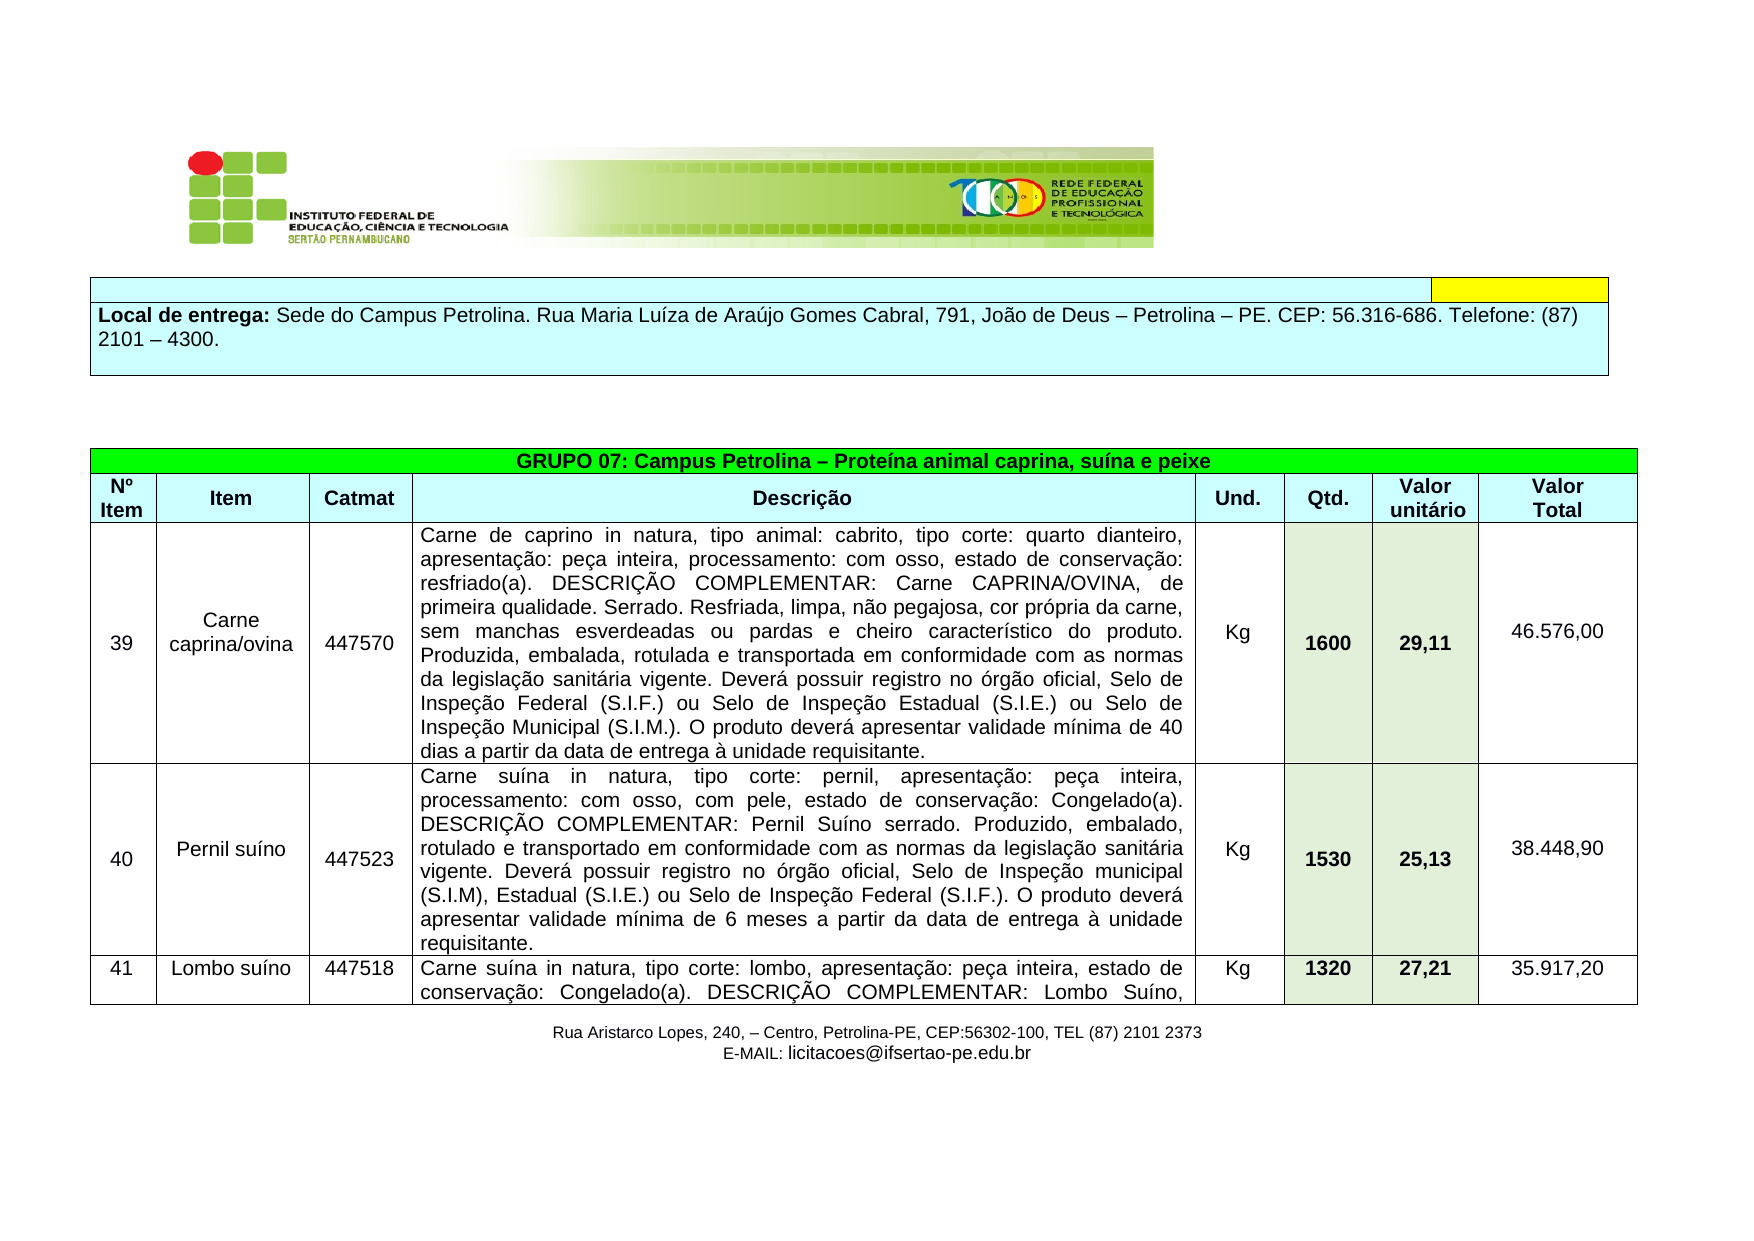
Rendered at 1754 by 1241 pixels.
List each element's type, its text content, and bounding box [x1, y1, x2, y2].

table_cell Carne de caprino in natura, tipo animal: cabrito, tipo corte: quarto dianteiro, apresentação: peça inteira, processamento: com osso, estado de conservação: resfriado(a). DESCRIÇÃO COMPLEMENTAR: Carne CAPRINA/OVINA, de primeira qualidade. Serrado. Resfriada, limpa, não pegajosa, cor própria da carne, sem manchas esverdeadas ou pardas e cheiro característico do produto. Produzida, embalada, rotulada e transportada em conformidade com as normas da legislação sanitária vigente. Deverá possuir registro no órgão oficial, Selo de Inspeção Federal (S.I.F.) ou Selo de Inspeção Estadual (S.I.E.) ou Selo de Inspeção Municipal (S.I.M.). O produto deverá apresentar validade mínima de 40 dias a partir da data de entrega à unidade requisitante. [413, 523, 1195, 762]
table_cell 46.576,00 [1479, 523, 1637, 762]
table_cell 29,11 [1373, 523, 1478, 762]
table_cell 39 [91, 523, 156, 762]
table_cell 447518 [310, 956, 412, 1004]
table_cell Carne suína in natura, tipo corte: lombo, apresentação: peça inteira, estado de conservação: Congelado(a). DESCRIÇÃO COMPLEMENTAR: Lombo Suíno, [413, 956, 1195, 1004]
table_cell Und. [1196, 474, 1284, 522]
table_cell Carne suína in natura, tipo corte: pernil, apresentação: peça inteira, processamento: com osso, com pele, estado de conservação: Congelado(a). DESCRIÇÃO COMPLEMENTAR: Pernil Suíno serrado. Produzido, embalado, rotulado e transportado em conformidade com as normas da legislação sanitária vigente. Deverá possuir registro no órgão oficial, Selo de Inspeção municipal (S.I.M), Estadual (S.I.E.) ou Selo de Inspeção Federal (S.I.F.). O produto deverá apresentar validade mínima de 6 meses a partir da data de entrega à unidade requisitante. [413, 764, 1195, 955]
table_cell Kg [1196, 523, 1284, 762]
table_cell Local de entrega: Sede do Campus Petrolina. Rua Maria Luíza de Araújo Gomes Cabral, 791, João de Deus – Petrolina – PE. CEP: 56.316-686. Telefone: (87) 2101 – 4300. [91, 303, 1608, 375]
table_cell [91, 278, 1431, 302]
table_cell Item [157, 474, 309, 522]
picture [177, 147, 1154, 248]
table_cell 447523 [310, 764, 412, 955]
table_cell Carne caprina/ovina [157, 523, 309, 762]
table_cell Kg [1196, 956, 1284, 1004]
table_cell 25,13 [1373, 764, 1478, 955]
table_cell Descrição [413, 474, 1195, 522]
table_header GRUPO 07: Campus Petrolina – Proteína animal caprina, suína e peixe [91, 449, 1637, 473]
table_cell Pernil suíno [157, 764, 309, 955]
table_cell Nº Item [91, 474, 156, 522]
table_cell 1600 [1285, 523, 1372, 762]
table_cell Lombo suíno [157, 956, 309, 1004]
table_cell 38.448,90 [1479, 764, 1637, 955]
table_cell [1432, 278, 1608, 302]
table_cell Valor unitário [1373, 474, 1478, 522]
table_cell 35.917,20 [1479, 956, 1637, 1004]
table_cell 447570 [310, 523, 412, 762]
table_cell 40 [91, 764, 156, 955]
table_cell Kg [1196, 764, 1284, 955]
table_cell 27,21 [1373, 956, 1478, 1004]
table_cell 1320 [1285, 956, 1372, 1004]
table_cell 1530 [1285, 764, 1372, 955]
table_cell Catmat [310, 474, 412, 522]
table_cell 41 [91, 956, 156, 1004]
table_cell Valor Total [1479, 474, 1637, 522]
table_cell Qtd. [1285, 474, 1372, 522]
